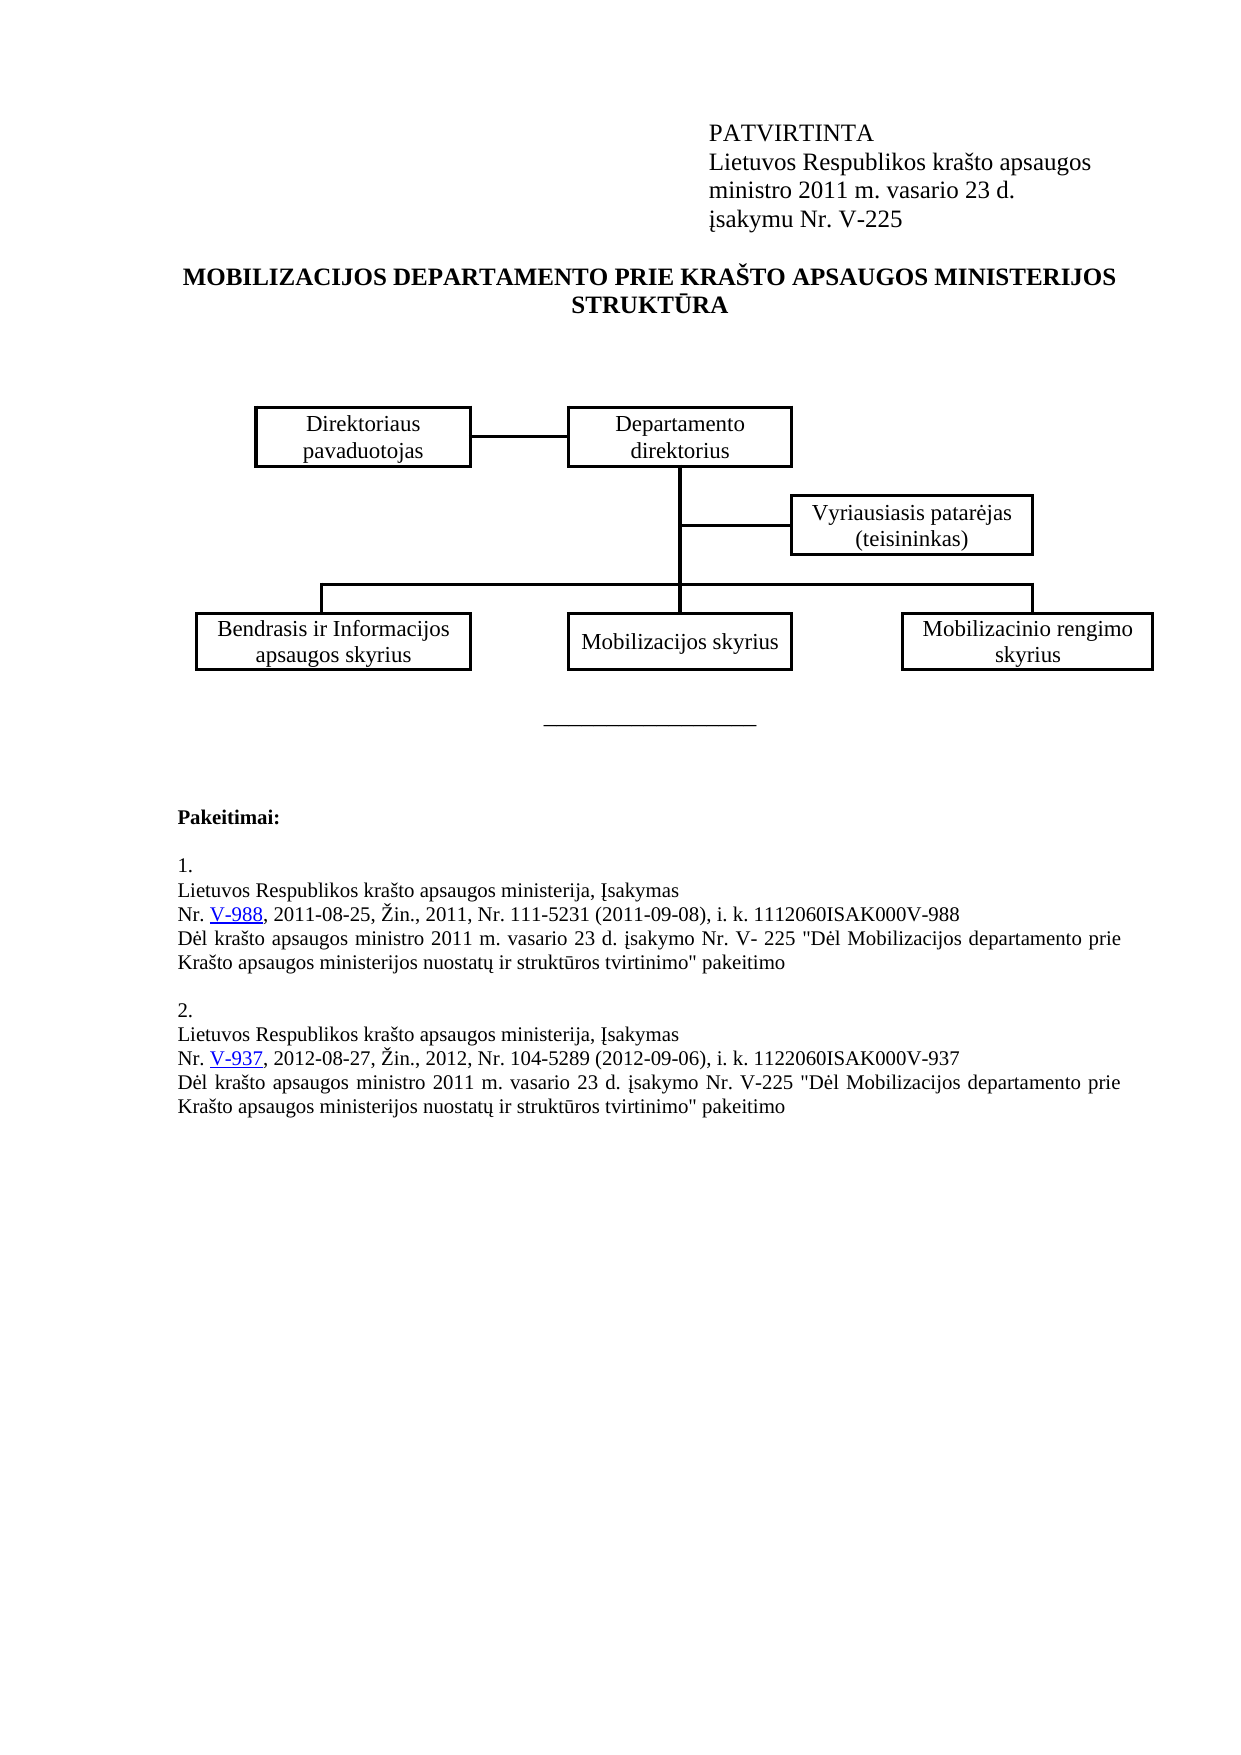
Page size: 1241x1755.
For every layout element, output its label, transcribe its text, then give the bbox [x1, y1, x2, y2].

table_cell [470, 553, 568, 582]
text 1. [177, 853, 1122, 877]
text Dėl krašto apsaugos ministro 2011 m. vasario 23 d. įsakymo Nr. V- 225 "Dėl Mobilizacijos departamento prie Krašto apsaugos ministerijos nuostatų ir struktūros tvirtinimo" pakeitimo [177, 926, 1122, 974]
table_cell Mobilizacinio rengimo skyrius [904, 615, 1151, 668]
text Nr. V-937, 2012-08-27, Žin., 2012, Nr. 104-5289 (2012-09-06), i. k. 1122060ISAK000V-937 [177, 1046, 1122, 1070]
text ministro 2011 m. vasario 23 d. [177, 176, 1122, 204]
table_cell [322, 468, 470, 494]
table_cell [197, 553, 322, 582]
table_cell [197, 494, 322, 523]
table_cell [1034, 583, 1153, 612]
text 2. [177, 998, 1122, 1022]
table_cell [1034, 494, 1153, 523]
table_cell [470, 494, 568, 523]
table_cell [1034, 524, 1153, 553]
table_cell [900, 465, 1032, 494]
table_cell [197, 583, 320, 612]
table_header [197, 406, 254, 435]
table_cell [323, 586, 470, 612]
table_header [472, 406, 567, 435]
table_cell [682, 586, 792, 612]
text Lietuvos Respublikos krašto apsaugos [177, 147, 1122, 176]
table_header Direktoriaus pavaduotojas [258, 409, 469, 464]
text Lietuvos Respublikos krašto apsaugos ministerija, Įsakymas [177, 877, 1122, 902]
text MOBILIZACIJOS DEPARTAMENTO PRIE KRAŠTO APSAUGOS MINISTERIJOS STRUKTŪRA [177, 262, 1122, 319]
table_cell [903, 556, 1032, 582]
table_cell [682, 527, 790, 553]
text Pakeitimai: [177, 805, 1122, 829]
table_cell Vyriausiasis patarėjas (teisininkas) [793, 497, 1031, 553]
text Dėl krašto apsaugos ministro 2011 m. vasario 23 d. įsakymo Nr. V-225 "Dėl Mobilizacijos departamento prie Krašto apsaugos ministerijos nuostatų ir struktūros tvirtinimo" pakeitimo [177, 1070, 1122, 1118]
table_cell [903, 586, 1031, 612]
table_cell [197, 465, 322, 494]
table_cell [682, 553, 792, 582]
table_cell Bendrasis ir Informacijos apsaugos skyrius [198, 615, 469, 668]
table_cell Mobilizacijos skyrius [570, 615, 790, 668]
table_cell [1032, 435, 1153, 464]
text PATVIRTINTA [709, 118, 1122, 147]
table_cell [569, 586, 678, 612]
table_header [900, 406, 1032, 435]
table_cell [792, 465, 900, 494]
table_cell [322, 524, 470, 553]
table_cell [1032, 465, 1153, 494]
table_cell [792, 586, 903, 612]
text _________________ [177, 700, 1122, 728]
table_cell [1032, 553, 1153, 582]
table_cell [470, 524, 568, 553]
text Nr. V-988, 2011-08-25, Žin., 2011, Nr. 111-5231 (2011-09-08), i. k. 1112060ISAK000V-988 [177, 902, 1122, 926]
table_cell [793, 612, 901, 668]
table_cell [569, 524, 678, 553]
table_cell [569, 553, 678, 582]
table_cell [569, 468, 678, 494]
text įsakymu Nr. V-225 [177, 204, 1122, 233]
table_cell [197, 524, 322, 553]
table_cell [682, 468, 792, 494]
table_cell [470, 465, 568, 494]
table_cell [322, 553, 470, 582]
table_cell [197, 435, 254, 464]
text Lietuvos Respublikos krašto apsaugos ministerija, Įsakymas [177, 1022, 1122, 1046]
table_cell [569, 494, 678, 523]
table_cell [682, 494, 790, 523]
table_header [793, 406, 900, 435]
table_cell [793, 435, 900, 464]
table_cell [470, 586, 568, 612]
table_cell [472, 612, 567, 668]
table_cell [472, 438, 567, 464]
table_cell [792, 556, 903, 582]
table_cell [900, 435, 1032, 464]
table_cell [322, 494, 470, 523]
table_header [1032, 406, 1153, 435]
table_header Departamento direktorius [570, 409, 790, 464]
